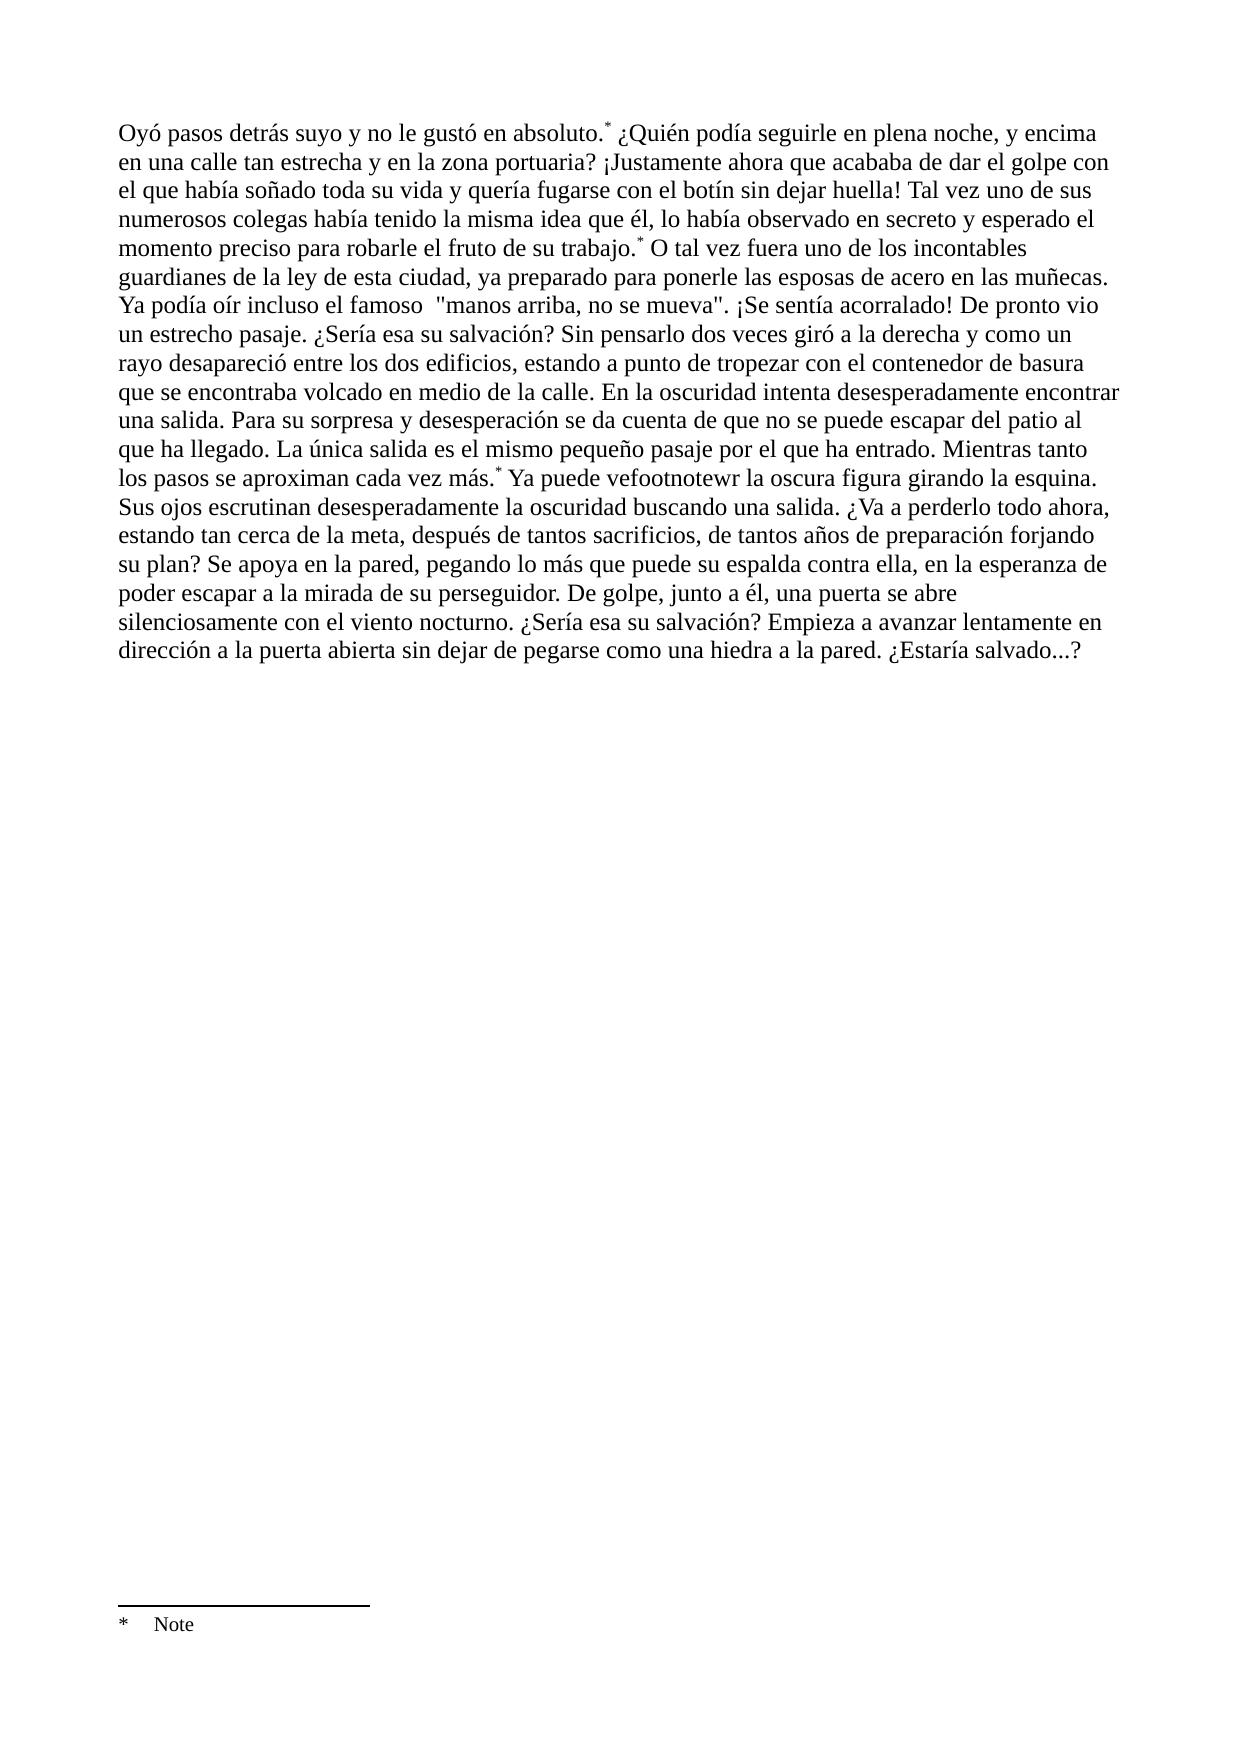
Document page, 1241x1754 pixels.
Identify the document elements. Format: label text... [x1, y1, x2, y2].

text Note [118, 1612, 1122, 1636]
text Oyó pasos detrás suyo y no le gustó en absoluto. ¿Quién podía seguirle en plena noche, y encima en una calle tan estrecha y en la zona portuaria? ¡Justamente ahora que acababa de dar el golpe con el que había soñado toda su vida y quería fugarse con el botín sin dejar huella! Tal vez uno de sus numerosos colegas había tenido la misma idea que él, lo había observado en secreto y esperado el momento preciso para robarle el fruto de su trabajo.* O tal vez fuera uno de los incontables guardianes de la ley de esta ciudad, ya preparado para ponerle las esposas de acero en las muñecas. Ya podía oír incluso el famoso "manos arriba, no se mueva". ¡Se sentía acorralado! De pronto vio un estrecho pasaje. ¿Sería esa su salvación? Sin pensarlo dos veces giró a la derecha y como un rayo desapareció entre los dos edificios, estando a punto de tropezar con el contenedor de basura que se encontraba volcado en medio de la calle. En la oscuridad intenta desesperadamente encontrar una salida. Para su sorpresa y desesperación se da cuenta de que no se puede escapar del patio al que ha llegado. La única salida es el mismo pequeño pasaje por el que ha entrado. Mientras tanto los pasos se aproximan cada vez más.* Ya puede vefootnotewr la oscura figura girando la esquina. Sus ojos escrutinan desesperadamente la oscuridad buscando una salida. ¿Va a perderlo todo ahora, estando tan cerca de la meta, después de tantos sacrificios, de tantos años de preparación forjando su plan? Se apoya en la pared, pegando lo más que puede su espalda contra ella, en la esperanza de poder escapar a la mirada de su perseguidor. De golpe, junto a él, una puerta se abre silenciosamente con el viento nocturno. ¿Sería esa su salvación? Empieza a avanzar lentamente en dirección a la puerta abierta sin dejar de pegarse como una hiedra a la pared. ¿Estaría salvado...? [118, 118, 1122, 664]
